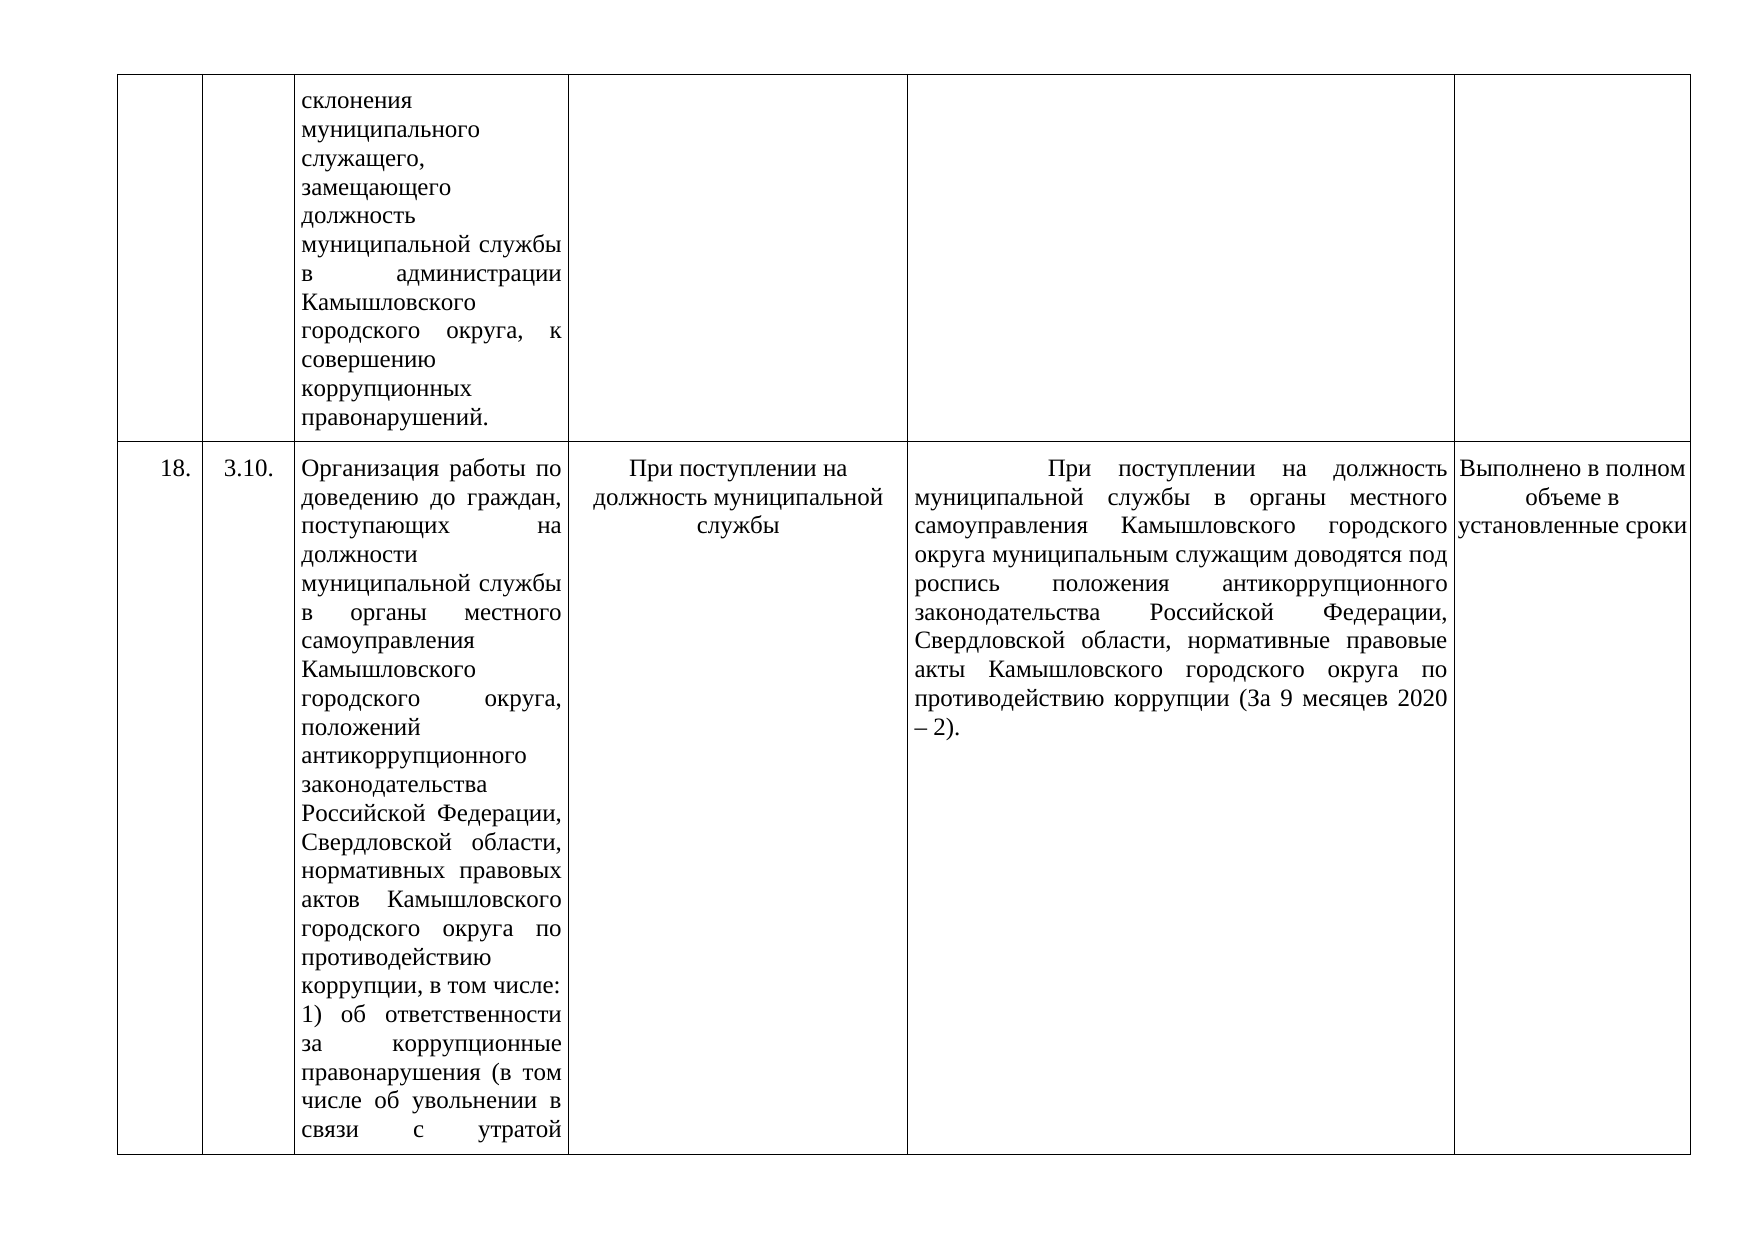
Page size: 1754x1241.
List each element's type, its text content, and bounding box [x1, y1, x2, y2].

table_cell 3.10. [203, 442, 294, 1153]
table_cell [908, 75, 1454, 441]
table_cell Выполнено в полном объеме в установленные сроки [1455, 442, 1690, 1153]
table_cell При поступлении на должность муниципальной службы в органы местного самоуправления Камышловского городского округа муниципальным служащим доводятся под роспись положения антикоррупционного законодательства Российской Федерации, Свердловской области, нормативные правовые акты Камышловского городского округа по противодействию коррупции (За 9 месяцев 2020 – 2). [908, 442, 1454, 1153]
table_cell склонения муниципального служащего, замещающего должность муниципальной службы в администрации Камышловского городского округа, к совершению коррупционных правонарушений. [295, 75, 568, 441]
table_cell [118, 75, 202, 441]
table_cell [1455, 75, 1690, 441]
table_cell Организация работы по доведению до граждан, поступающих на должности муниципальной службы в органы местного самоуправления Камышловского городского округа, положений антикоррупционного законодательства Российской Федерации, Свердловской области, нормативных правовых актов Камышловского городского округа по противодействию коррупции, в том числе: 1) об ответственности за коррупционные правонарушения (в том числе об увольнении в связи с утратой [295, 442, 568, 1153]
table_cell [203, 75, 294, 441]
table_cell [118, 442, 202, 1153]
table_cell [569, 75, 907, 441]
table_cell При поступлении на должность муниципальной службы [569, 442, 907, 1153]
